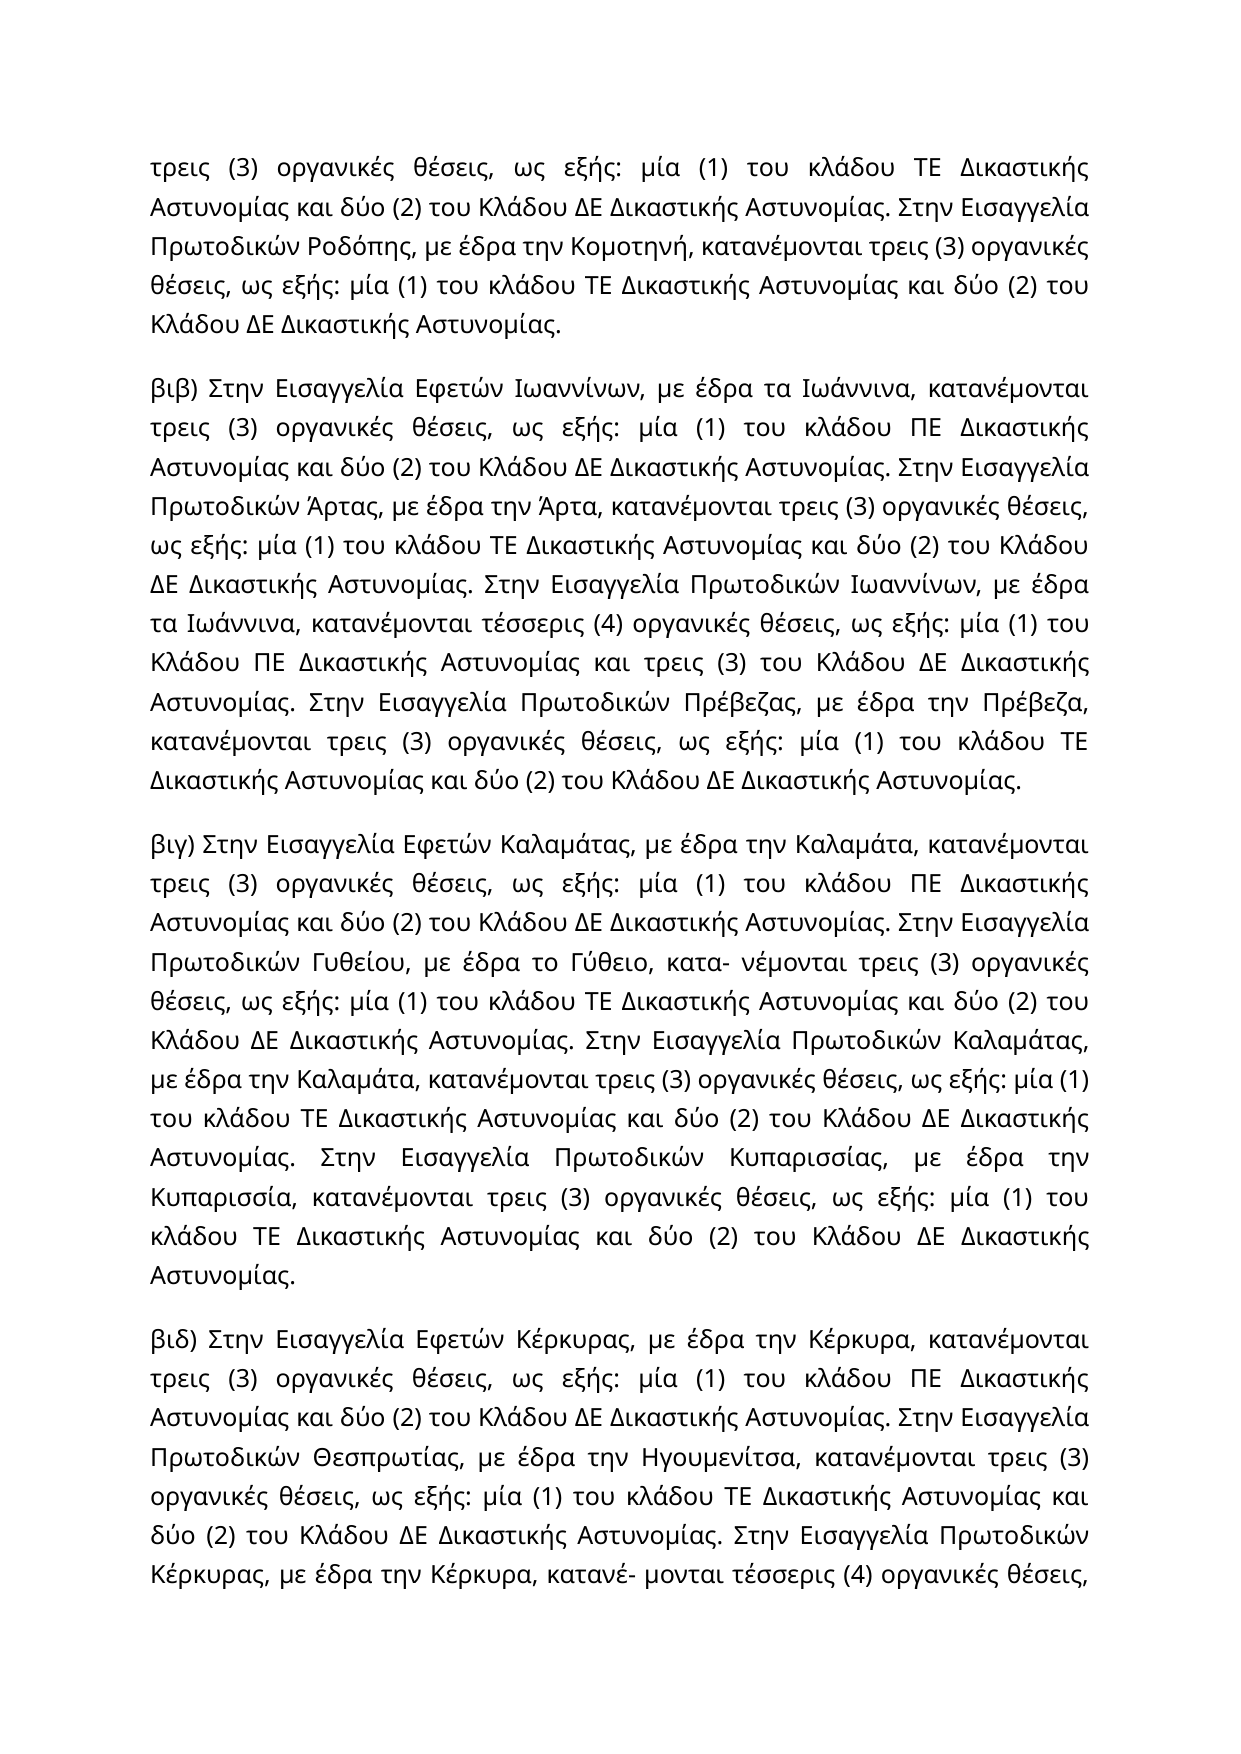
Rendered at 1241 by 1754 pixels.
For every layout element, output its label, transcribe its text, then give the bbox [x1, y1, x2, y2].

text βιγ) Στην Εισαγγελία Εφετών Καλαμάτας, με έδρα την Καλαμάτα, κατανέμονται τρεις (3) οργανικές θέσεις, ως εξής: μία (1) του κλάδου ΠΕ Δικαστικής Αστυνομίας και δύο (2) του Κλάδου ΔΕ Δικαστικής Αστυνομίας. Στην Εισαγγελία Πρωτοδικών Γυθείου, με έδρα το Γύθειο, κατα- νέμονται τρεις (3) οργανικές θέσεις, ως εξής: μία (1) του κλάδου ΤΕ Δικαστικής Αστυνομίας και δύο (2) του Κλάδου ΔΕ Δικαστικής Αστυνομίας. Στην Εισαγγελία Πρωτοδικών Καλαμάτας, με έδρα την Καλαμάτα, κατανέμονται τρεις (3) οργανικές θέσεις, ως εξής: μία (1) του κλάδου ΤΕ Δικαστικής Αστυνομίας και δύο (2) του Κλάδου ΔΕ Δικαστικής Αστυνομίας. Στην Εισαγγελία Πρωτοδικών Κυπαρισσίας, με έδρα την Κυπαρισσία, κατανέμονται τρεις (3) οργανικές θέσεις, ως εξής: μία (1) του κλάδου ΤΕ Δικαστικής Αστυνομίας και δύο (2) του Κλάδου ΔΕ Δικαστικής Αστυνομίας. [150, 827, 1090, 1292]
text τρεις (3) οργανικές θέσεις, ως εξής: μία (1) του κλάδου ΤΕ Δικαστικής Αστυνομίας και δύο (2) του Κλάδου ΔΕ Δικαστικής Αστυνομίας. Στην Εισαγγελία Πρωτοδικών Ροδόπης, με έδρα την Κομοτηνή, κατανέμονται τρεις (3) οργανικές θέσεις, ως εξής: μία (1) του κλάδου ΤΕ Δικαστικής Αστυνομίας και δύο (2) του Κλάδου ΔΕ Δικαστικής Αστυνομίας. [150, 150, 1090, 341]
text βιβ) Στην Εισαγγελία Εφετών Ιωαννίνων, με έδρα τα Ιωάννινα, κατανέμονται τρεις (3) οργανικές θέσεις, ως εξής: μία (1) του κλάδου ΠΕ Δικαστικής Αστυνομίας και δύο (2) του Κλάδου ΔΕ Δικαστικής Αστυνομίας. Στην Εισαγγελία Πρωτοδικών Άρτας, με έδρα την Άρτα, κατανέμονται τρεις (3) οργανικές θέσεις, ως εξής: μία (1) του κλάδου ΤΕ Δικαστικής Αστυνομίας και δύο (2) του Κλάδου ΔΕ Δικαστικής Αστυνομίας. Στην Εισαγγελία Πρωτοδικών Ιωαννίνων, με έδρα τα Ιωάννινα, κατανέμονται τέσσερις (4) οργανικές θέσεις, ως εξής: μία (1) του Κλάδου ΠΕ Δικαστικής Αστυνομίας και τρεις (3) του Κλάδου ΔΕ Δικαστικής Αστυνομίας. Στην Εισαγγελία Πρωτοδικών Πρέβεζας, με έδρα την Πρέβεζα, κατανέμονται τρεις (3) οργανικές θέσεις, ως εξής: μία (1) του κλάδου ΤΕ Δικαστικής Αστυνομίας και δύο (2) του Κλάδου ΔΕ Δικαστικής Αστυνομίας. [150, 371, 1090, 797]
text βιδ) Στην Εισαγγελία Εφετών Κέρκυρας, με έδρα την Κέρκυρα, κατανέμονται τρεις (3) οργανικές θέσεις, ως εξής: μία (1) του κλάδου ΠΕ Δικαστικής Αστυνομίας και δύο (2) του Κλάδου ΔΕ Δικαστικής Αστυνομίας. Στην Εισαγγελία Πρωτοδικών Θεσπρωτίας, με έδρα την Ηγουμενίτσα, κατανέμονται τρεις (3) οργανικές θέσεις, ως εξής: μία (1) του κλάδου ΤΕ Δικαστικής Αστυνομίας και δύο (2) του Κλάδου ΔΕ Δικαστικής Αστυνομίας. Στην Εισαγγελία Πρωτοδικών Κέρκυρας, με έδρα την Κέρκυρα, κατανέ- μονται τέσσερις (4) οργανικές θέσεις, [150, 1322, 1090, 1591]
